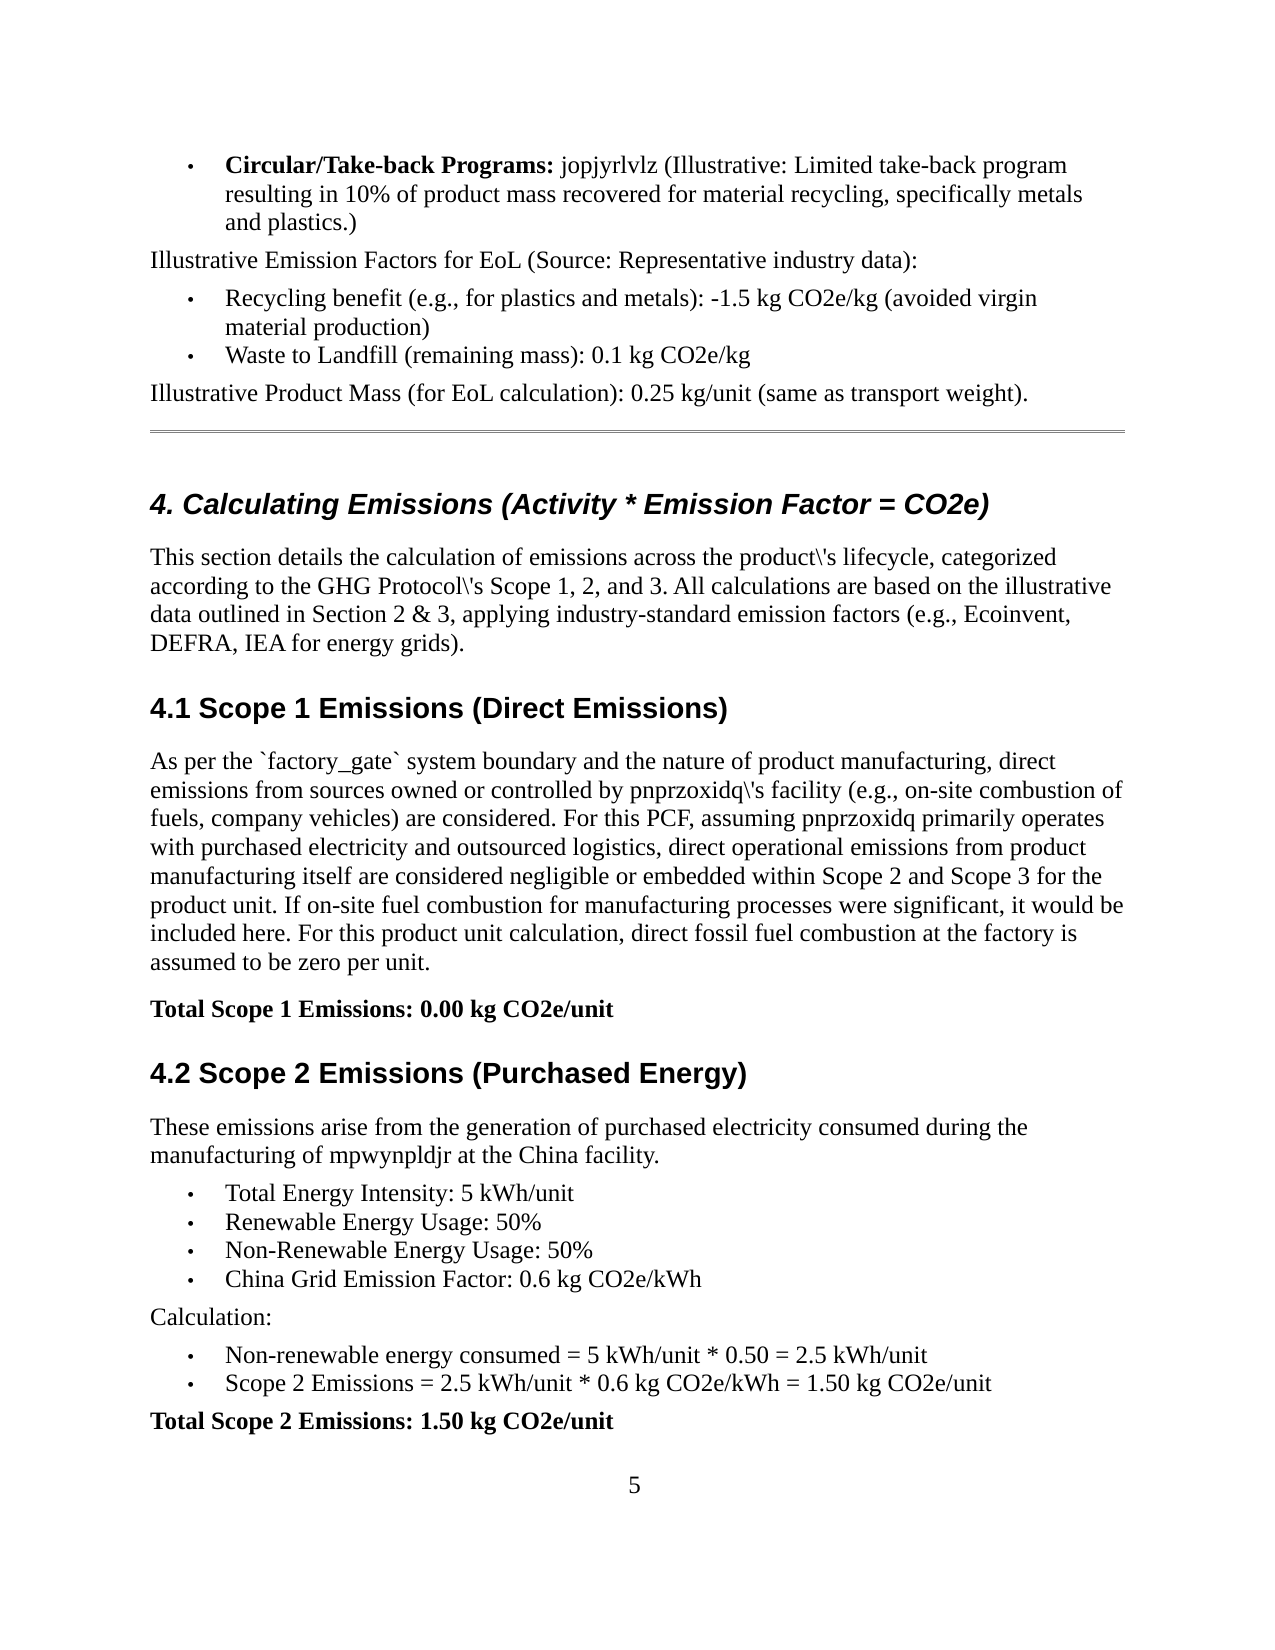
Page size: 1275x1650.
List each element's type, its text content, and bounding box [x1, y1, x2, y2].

list Non-renewable energy consumed = 5 kWh/unit * 0.50 = 2.5 kWh/unit [187, 1340, 1125, 1368]
list Waste to Landfill (remaining mass): 0.1 kg CO2e/kg [187, 340, 1125, 369]
subtitle 4. Calculating Emissions (Activity * Emission Factor = CO2e) [150, 487, 1125, 521]
text Total Scope 1 Emissions: 0.00 kg CO2e/unit [150, 994, 1125, 1023]
text Illustrative Product Mass (for EoL calculation): 0.25 kg/unit (same as transport weight). [150, 378, 1125, 407]
list Non-Renewable Energy Usage: 50% [187, 1236, 1125, 1264]
list Total Energy Intensity: 5 kWh/unit [187, 1178, 1125, 1207]
list China Grid Emission Factor: 0.6 kg CO2e/kWh [187, 1264, 1125, 1293]
list Circular/Take-back Programs: jopjyrlvlz (Illustrative: Limited take-back program resulting in 10% of product mass recovered for material recycling, specifically metals and plastics.) [187, 150, 1125, 236]
text Total Scope 2 Emissions: 1.50 kg CO2e/unit [150, 1406, 1125, 1435]
list Recycling benefit (e.g., for plastics and metals): -1.5 kg CO2e/kg (avoided virgin material production) [187, 283, 1125, 340]
text Illustrative Emission Factors for EoL (Source: Representative industry data): [150, 245, 1125, 274]
text Calculation: [150, 1302, 1125, 1331]
list Scope 2 Emissions = 2.5 kWh/unit * 0.6 kg CO2e/kWh = 1.50 kg CO2e/unit [187, 1368, 1125, 1397]
text As per the `factory_gate` system boundary and the nature of product manufacturing, direct emissions from sources owned or controlled by pnprzoxidq\'s facility (e.g., on-site combustion of fuels, company vehicles) are considered. For this PCF, assuming pnprzoxidq primarily operates with purchased electricity and outsourced logistics, direct operational emissions from product manufacturing itself are considered negligible or embedded within Scope 2 and Scope 3 for the product unit. If on-site fuel combustion for manufacturing processes were significant, it would be included here. For this product unit calculation, direct fossil fuel combustion at the factory is assumed to be zero per unit. [150, 746, 1125, 976]
subtitle 4.2 Scope 2 Emissions (Purchased Energy) [150, 1057, 1125, 1090]
list Renewable Energy Usage: 50% [187, 1207, 1125, 1236]
subtitle 4.1 Scope 1 Emissions (Direct Emissions) [150, 691, 1125, 724]
text These emissions arise from the generation of purchased electricity consumed during the manufacturing of mpwynpldjr at the China facility. [150, 1112, 1125, 1169]
text This section details the calculation of emissions across the product\'s lifecycle, categorized according to the GHG Protocol\'s Scope 1, 2, and 3. All calculations are based on the illustrative data outlined in Section 2 & 3, applying industry-standard emission factors (e.g., Ecoinvent, DEFRA, IEA for energy grids). [150, 542, 1125, 657]
